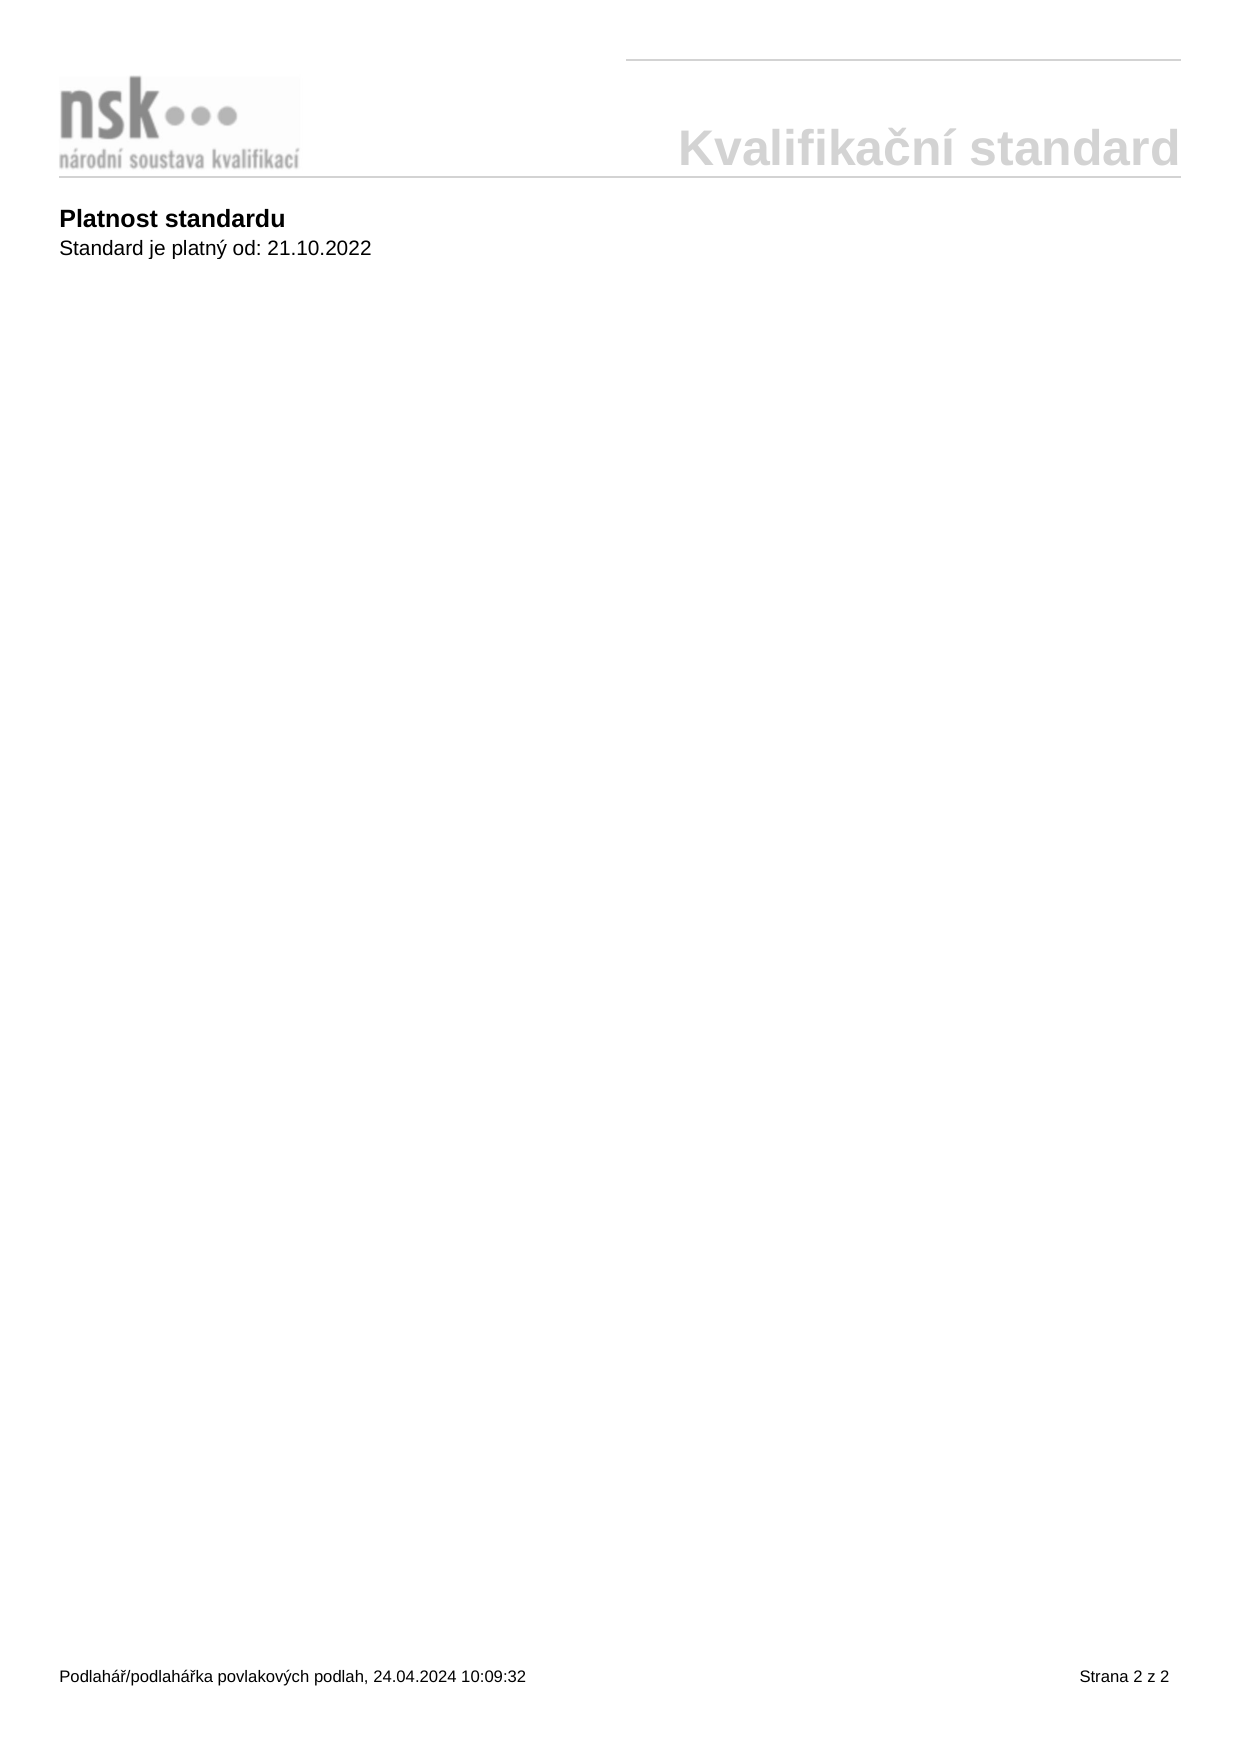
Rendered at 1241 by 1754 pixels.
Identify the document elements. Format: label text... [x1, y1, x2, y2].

table_cell [484, 859, 620, 1159]
table_cell [59, 171, 483, 176]
table_cell [862, 194, 1093, 200]
table_cell [59, 1409, 483, 1658]
table_cell [862, 559, 1093, 859]
table_cell [484, 171, 620, 176]
table_cell [1093, 1409, 1169, 1658]
table_cell [620, 859, 626, 1159]
table_cell [484, 194, 620, 200]
picture [58, 59, 621, 171]
table_cell [626, 859, 862, 1159]
table_cell [620, 559, 626, 859]
table_cell [620, 259, 626, 559]
table_cell [626, 259, 862, 559]
table_cell [620, 1409, 626, 1658]
table_cell [626, 559, 862, 859]
table_cell [626, 1409, 862, 1658]
table_cell [484, 259, 620, 559]
table_cell Platnost standardu [59, 200, 1181, 236]
table_cell [1169, 1159, 1181, 1409]
table_cell Kvalifikační standard [626, 61, 1181, 176]
table_cell [1169, 1658, 1181, 1694]
table_cell [59, 194, 483, 200]
table_cell Podlahář/podlahářka povlakových podlah, 24.04.2024 10:09:32 [59, 1658, 862, 1694]
table_cell [59, 259, 483, 559]
table_cell [1169, 194, 1181, 200]
table_cell Strana 2 z 2 [862, 1658, 1169, 1694]
table_cell [1093, 859, 1169, 1159]
table_cell [59, 859, 483, 1159]
table_cell [484, 1159, 620, 1409]
table_cell [59, 178, 1181, 194]
table_cell [484, 1409, 620, 1658]
table_cell [862, 1409, 1093, 1658]
table_cell [626, 194, 862, 200]
table_cell [1093, 1159, 1169, 1409]
table_cell [862, 1159, 1093, 1409]
table_cell [1093, 194, 1169, 200]
table_cell [59, 559, 483, 859]
table_cell [862, 859, 1093, 1159]
table_cell [59, 1159, 483, 1409]
table_cell Standard je platný od: 21.10.2022 [59, 236, 1181, 259]
table_cell [1169, 559, 1181, 859]
table_cell [484, 559, 620, 859]
table_cell [621, 59, 626, 170]
table_cell [620, 1159, 626, 1409]
table_cell [862, 259, 1093, 559]
table_cell [626, 1159, 862, 1409]
table_cell [1093, 259, 1169, 559]
table_cell [1093, 559, 1169, 859]
table_cell [1169, 259, 1181, 559]
table_cell [1169, 1409, 1181, 1658]
table_cell [1169, 859, 1181, 1159]
